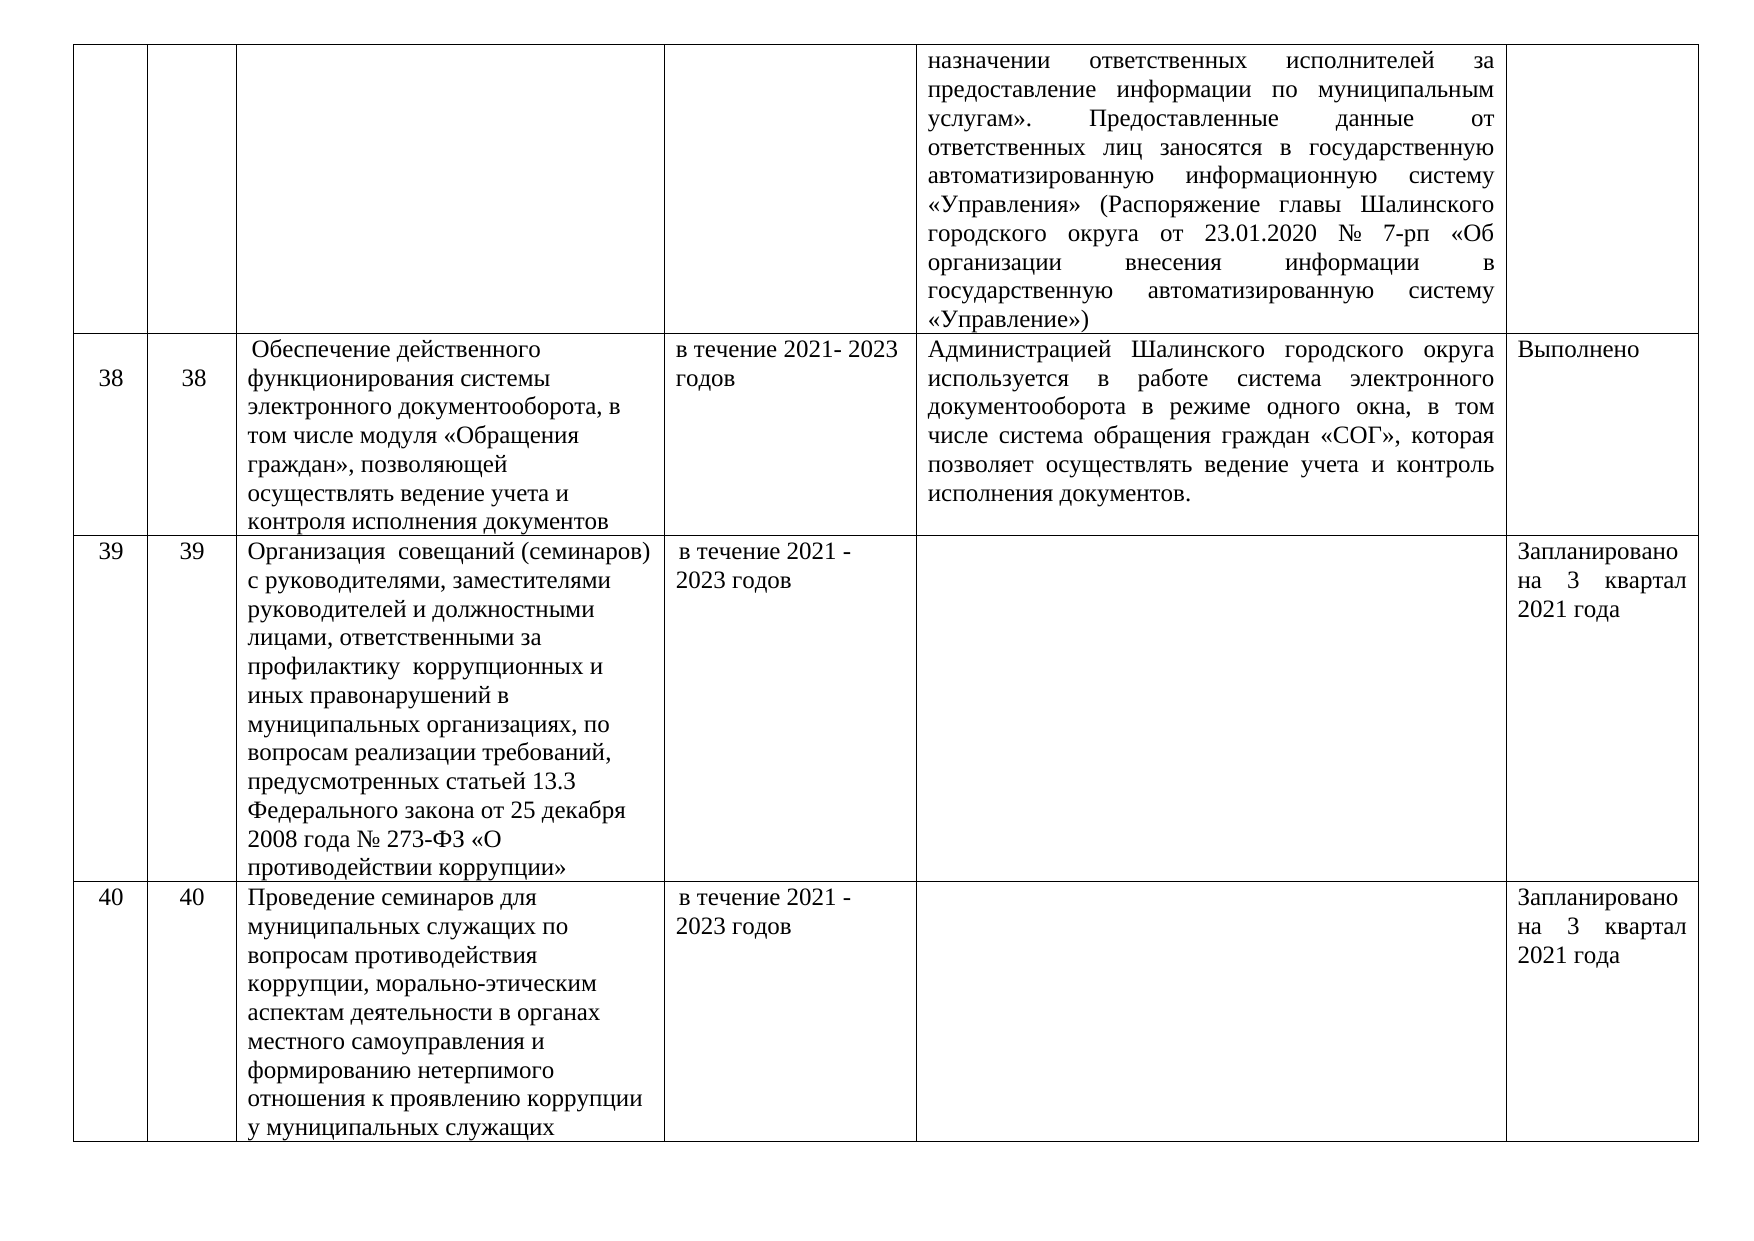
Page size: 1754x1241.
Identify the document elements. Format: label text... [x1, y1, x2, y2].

table_cell Выполнено [1507, 334, 1698, 535]
table_cell назначении ответственных исполнителей за предоставление информации по муниципальным услугам». Предоставленные данные от ответственных лиц заносятся в государственную автоматизированную информационную систему «Управления» (Распоряжение главы Шалинского городского округа от 23.01.2020 № 7-рп «Об организации внесения информации в государственную автоматизированную систему «Управление») [917, 45, 1506, 333]
table_cell [148, 45, 236, 333]
table_cell Запланировано на 3 квартал 2021 года [1507, 536, 1698, 881]
table_cell Организация совещаний (семинаров) с руководителями, заместителями руководителей и должностными лицами, ответственными за профилактику коррупционных и иных правонарушений в муниципальных организациях, по вопросам реализации требований, предусмотренных статьей 13.3 Федерального закона от 25 декабря 2008 года № 273-ФЗ «О противодействии коррупции» [237, 536, 664, 881]
table_cell 39 [74, 536, 147, 881]
table_cell в течение 2021- 2023 годов [665, 334, 916, 535]
table_cell Запланировано на 3 квартал 2021 года [1507, 882, 1698, 1141]
table_cell в течение 2021 - 2023 годов [665, 536, 916, 881]
table_cell [1507, 45, 1698, 333]
table_cell в течение 2021 - 2023 годов [665, 882, 916, 1141]
table_cell [237, 45, 664, 333]
table_cell [665, 45, 916, 333]
table_cell Администрацией Шалинского городского округа используется в работе система электронного документооборота в режиме одного окна, в том числе система обращения граждан «СОГ», которая позволяет осуществлять ведение учета и контроль исполнения документов. [917, 334, 1506, 535]
table_cell Проведение семинаров для муниципальных служащих по вопросам противодействия коррупции, морально-этическим аспектам деятельности в органах местного самоуправления и формированию нетерпимого отношения к проявлению коррупции у муниципальных служащих [237, 882, 664, 1141]
table_cell 38 [74, 334, 147, 535]
table_cell [917, 882, 1506, 1141]
table_cell 38 [148, 334, 236, 535]
table_cell Обеспечение действенного функционирования системы электронного документооборота, в том числе модуля «Обращения граждан», позволяющей осуществлять ведение учета и контроля исполнения документов [237, 334, 664, 535]
table_cell [74, 45, 147, 333]
table_cell 39 [148, 536, 236, 881]
table_cell 40 [74, 882, 147, 1141]
table_cell [917, 536, 1506, 881]
table_cell 40 [148, 882, 236, 1141]
